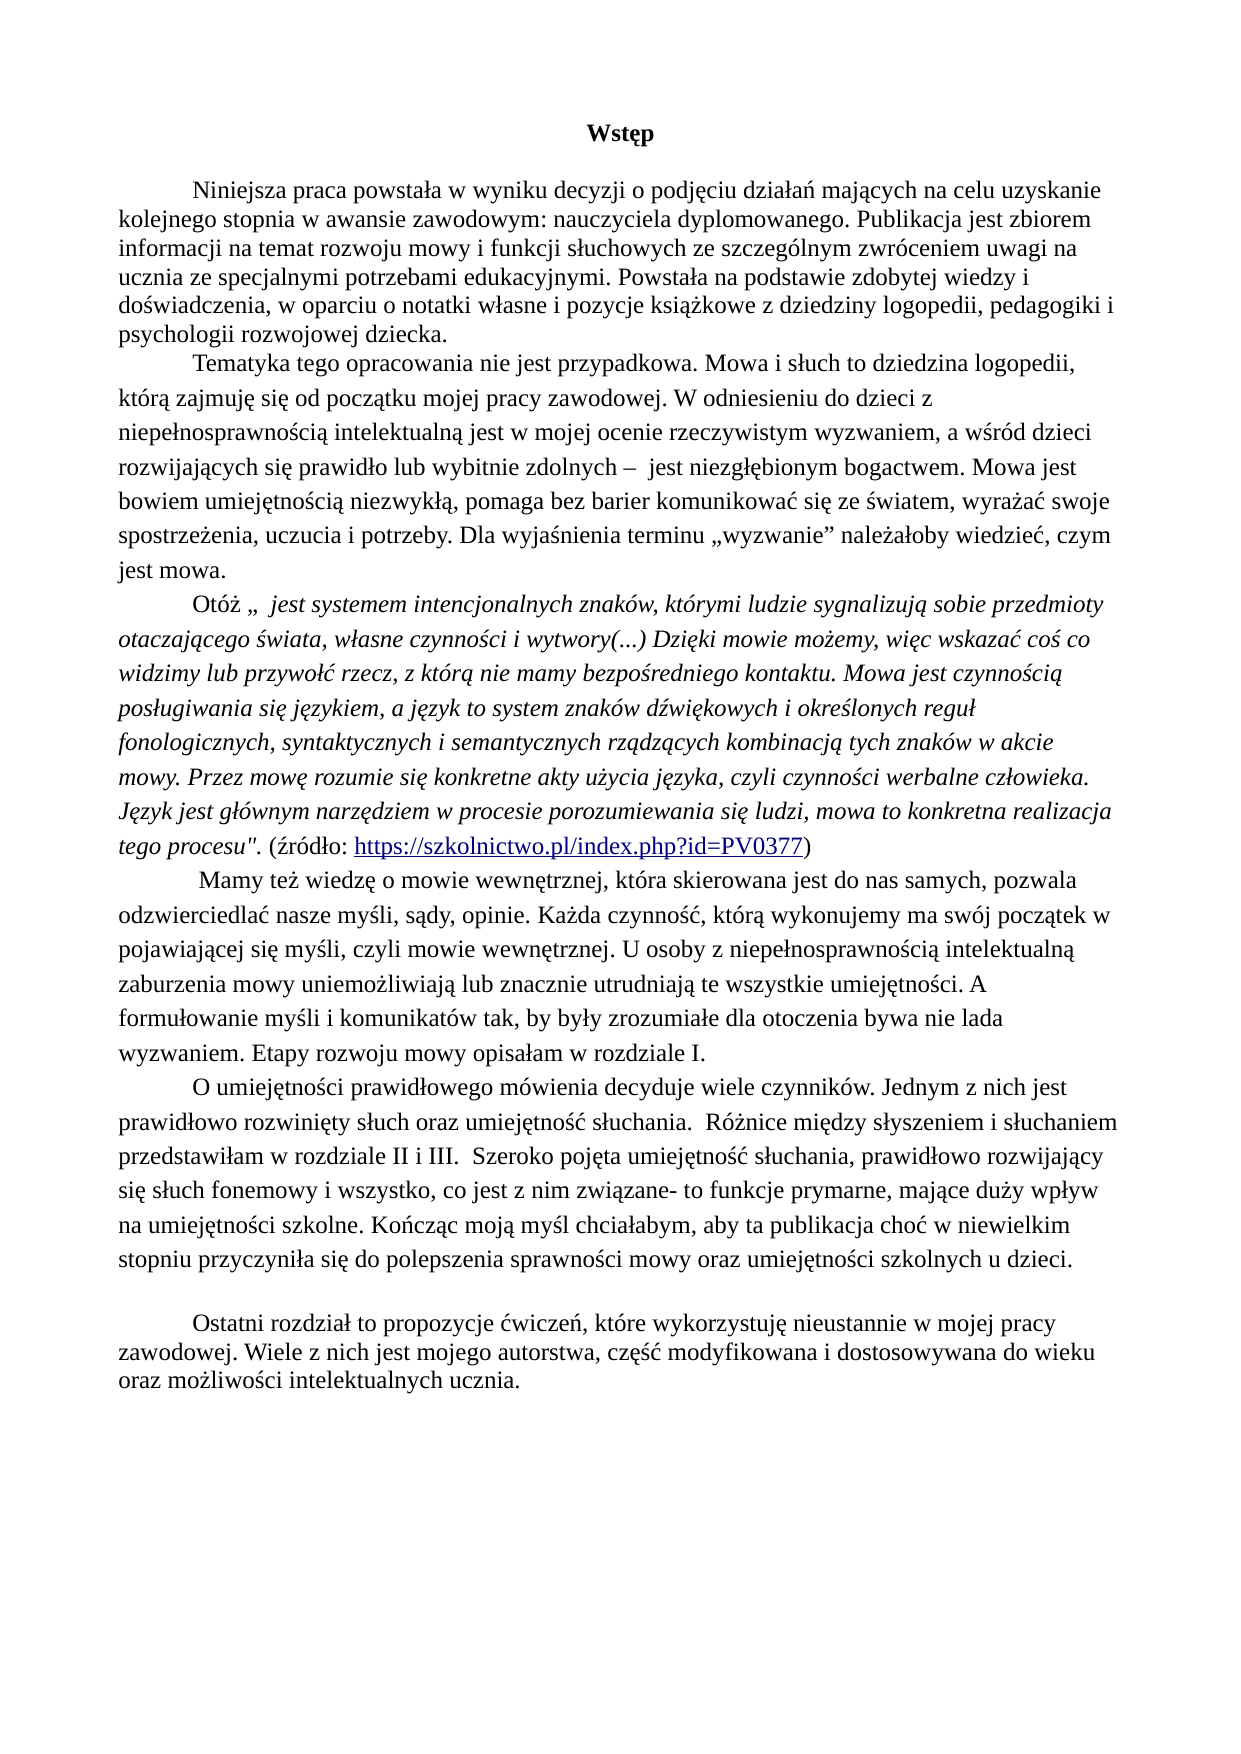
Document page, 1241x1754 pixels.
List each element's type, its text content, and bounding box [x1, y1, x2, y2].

text Ostatni rozdział to propozycje ćwiczeń, które wykorzystuję nieustannie w mojej pracy zawodowej. Wiele z nich jest mojego autorstwa, część modyfikowana i dostosowywana do wieku oraz możliwości intelektualnych ucznia. [118, 1308, 1122, 1394]
text Tematyka tego opracowania nie jest przypadkowa. Mowa i słuch to dziedzina logopedii, którą zajmuję się od początku mojej pracy zawodowej. W odniesieniu do dzieci z niepełnosprawnością intelektualną jest w mojej ocenie rzeczywistym wyzwaniem, a wśród dzieci rozwijających się prawidło lub wybitnie zdolnych – jest niezgłębionym bogactwem. Mowa jest bowiem umiejętnością niezwykłą, pomaga bez barier komunikować się ze światem, wyrażać swoje spostrzeżenia, uczucia i potrzeby. Dla wyjaśnienia terminu „wyzwanie” należałoby wiedzieć, czym jest mowa. [118, 348, 1122, 584]
text Niniejsza praca powstała w wyniku decyzji o podjęciu działań mających na celu uzyskanie kolejnego stopnia w awansie zawodowym: nauczyciela dyplomowanego. Publikacja jest zbiorem informacji na temat rozwoju mowy i funkcji słuchowych ze szczególnym zwróceniem uwagi na ucznia ze specjalnymi potrzebami edukacyjnymi. Powstała na podstawie zdobytej wiedzy i doświadczenia, w oparciu o notatki własne i pozycje książkowe z dziedziny logopedii, pedagogiki i psychologii rozwojowej dziecka. [118, 176, 1122, 348]
text Mamy też wiedzę o mowie wewnętrznej, która skierowana jest do nas samych, pozwala odzwierciedlać nasze myśli, sądy, opinie. Każda czynność, którą wykonujemy ma swój początek w pojawiającej się myśli, czyli mowie wewnętrznej. U osoby z niepełnosprawnością intelektualną zaburzenia mowy uniemożliwiają lub znacznie utrudniają te wszystkie umiejętności. A formułowanie myśli i komunikatów tak, by były zrozumiałe dla otoczenia bywa nie lada wyzwaniem. Etapy rozwoju mowy opisałam w rozdziale I. [118, 865, 1122, 1066]
text Otóż „ jest systemem intencjonalnych znaków, którymi ludzie sygnalizują sobie przedmioty otaczającego świata, własne czynności i wytwory(...) Dzięki mowie możemy, więc wskazać coś co widzimy lub przywołć rzecz, z którą nie mamy bezpośredniego kontaktu. Mowa jest czynnością posługiwania się językiem, a język to system znaków dźwiękowych i określonych reguł fonologicznych, syntaktycznych i semantycznych rządzących kombinacją tych znaków w akcie mowy. Przez mowę rozumie się konkretne akty użycia języka, czyli czynności werbalne człowieka. Język jest głównym narzędziem w procesie porozumiewania się ludzi, mowa to konkretna realizacja tego procesu". (źródło: https://szkolnictwo.pl/index.php?id=PV0377) [118, 589, 1122, 859]
text O umiejętności prawidłowego mówienia decyduje wiele czynników. Jednym z nich jest prawidłowo rozwinięty słuch oraz umiejętność słuchania. Różnice między słyszeniem i słuchaniem przedstawiłam w rozdziale II i III. Szeroko pojęta umiejętność słuchania, prawidłowo rozwijający się słuch fonemowy i wszystko, co jest z nim związane- to funkcje prymarne, mające duży wpływ na umiejętności szkolne. Kończąc moją myśl chciałabym, aby ta publikacja choć w niewielkim stopniu przyczyniła się do polepszenia sprawności mowy oraz umiejętności szkolnych u dzieci. [118, 1072, 1122, 1273]
text Wstęp [118, 118, 1122, 147]
